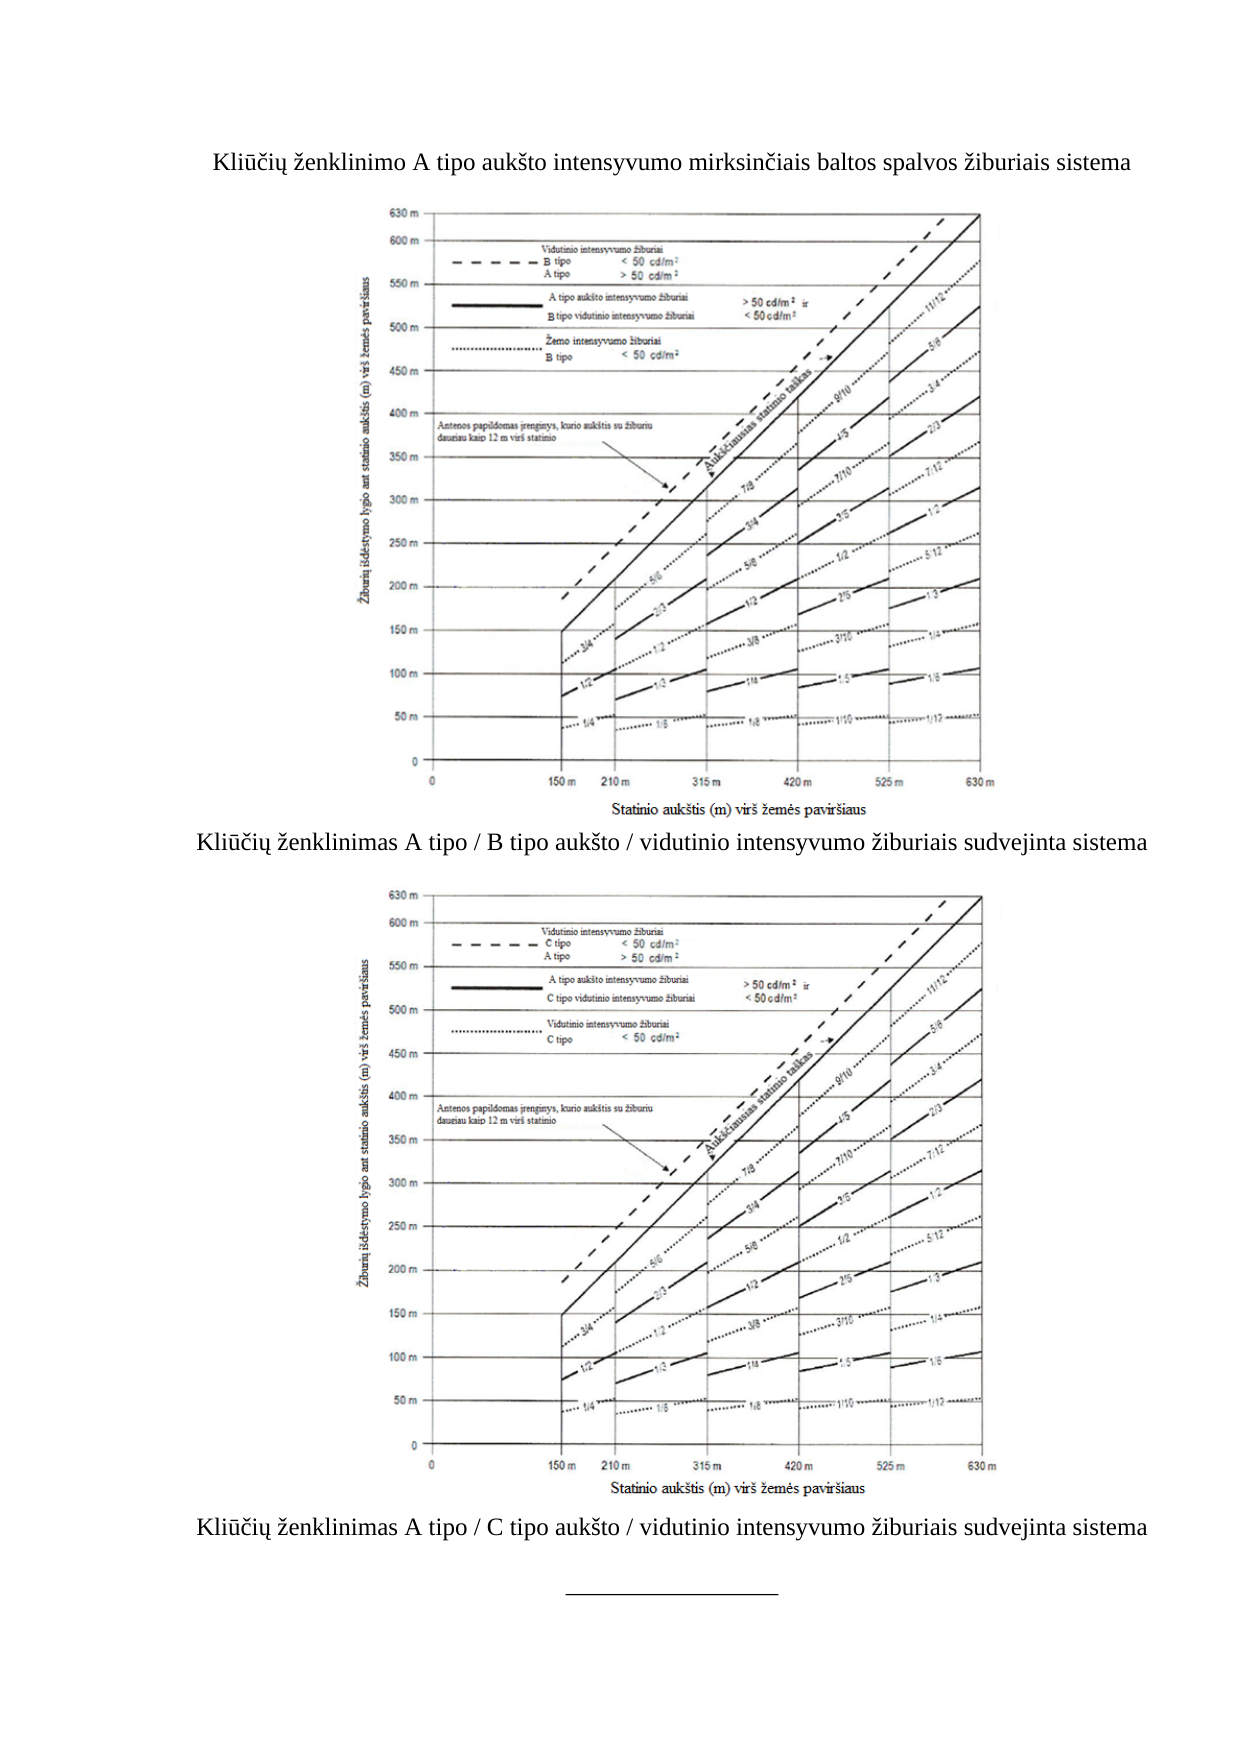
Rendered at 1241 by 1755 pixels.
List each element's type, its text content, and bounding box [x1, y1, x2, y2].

text Kliūčių ženklinimas A tipo / B tipo aukšto / vidutinio intensyvumo žiburiais sudvejinta sistema [177, 827, 1166, 856]
text _________________ [177, 1569, 1166, 1598]
text Kliūčių ženklinimo A tipo aukšto intensyvumo mirksinčiais baltos spalvos žiburiais sistema [177, 147, 1166, 176]
text Kliūčių ženklinimas A tipo / C tipo aukšto / vidutinio intensyvumo žiburiais sudvejinta sistema [177, 1512, 1166, 1541]
